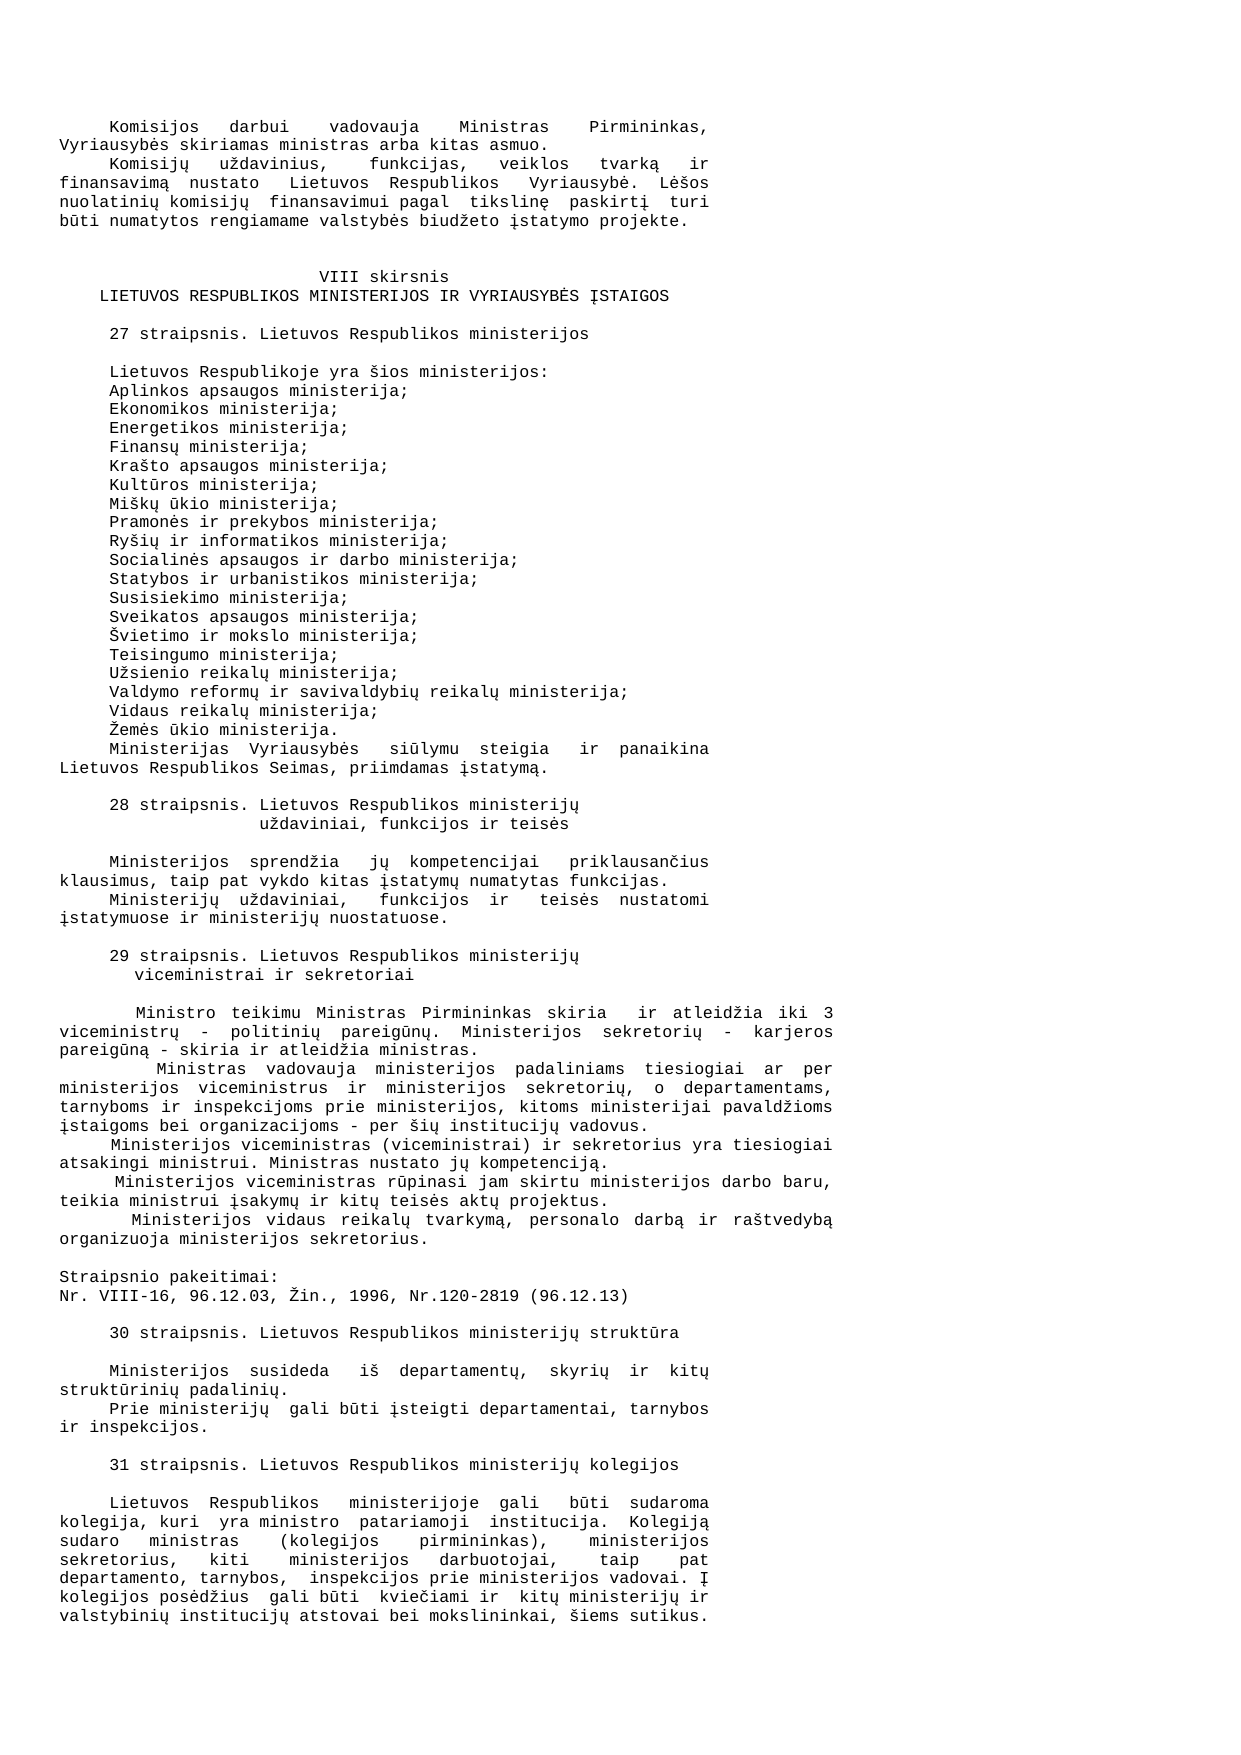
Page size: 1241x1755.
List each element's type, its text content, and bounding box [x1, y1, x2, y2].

text Susisiekimo ministerija; [59, 589, 1122, 608]
text VIII skirsnis [59, 269, 1122, 288]
text kolegijos posėdžius gali būti kviečiami ir kitų ministerijų ir [59, 1589, 1122, 1608]
text Lietuvos Respublikos ministerijoje gali būti sudaroma [59, 1494, 1122, 1513]
text Ministerijas Vyriausybės siūlymu steigia ir panaikina [59, 740, 1122, 759]
text Komisijų uždavinius, funkcijas, veiklos tvarką ir [59, 156, 1122, 175]
text 27 straipsnis. Lietuvos Respublikos ministerijos [59, 326, 1122, 344]
text Sveikatos apsaugos ministerija; [59, 608, 1122, 627]
text Vidaus reikalų ministerija; [59, 703, 1122, 721]
text 28 straipsnis. Lietuvos Respublikos ministerijų [59, 797, 1122, 816]
text Nr. VIII-16, 96.12.03, Žin., 1996, Nr.120-2819 (96.12.13) [59, 1287, 1122, 1306]
text Aplinkos apsaugos ministerija; [59, 382, 1122, 401]
text ir inspekcijos. [59, 1419, 1122, 1438]
text struktūrinių padalinių. [59, 1381, 1122, 1400]
text sudaro ministras (kolegijos pirmininkas), ministerijos [59, 1532, 1122, 1551]
text Ministerijos sprendžia jų kompetencijai priklausančius [59, 853, 1122, 872]
text 29 straipsnis. Lietuvos Respublikos ministerijų viceministrai ir sekretoriai [59, 948, 833, 985]
text Kultūros ministerija; [59, 476, 1122, 495]
text nuolatinių komisijų finansavimui pagal tikslinę paskirtį turi [59, 193, 1122, 212]
text Energetikos ministerija; [59, 420, 1122, 439]
text Ekonomikos ministerija; [59, 401, 1122, 420]
text Ministras vadovauja ministerijos padaliniams tiesiogiai ar per ministerijos viceministrus ir ministerijos sekretorių, o departamentams, tarnyboms ir inspekcijoms prie ministerijos, kitoms ministerijai pavaldžioms įstaigoms bei organizacijoms - per šių institucijų vadovus. [59, 1061, 833, 1136]
text Finansų ministerija; [59, 439, 1122, 457]
text departamento, tarnybos, inspekcijos prie ministerijos vadovai. Į [59, 1570, 1122, 1589]
text Užsienio reikalų ministerija; [59, 665, 1122, 684]
text klausimus, taip pat vykdo kitas įstatymų numatytas funkcijas. [59, 872, 1122, 891]
text sekretorius, kiti ministerijos darbuotojai, taip pat [59, 1551, 1122, 1570]
text Lietuvos Respublikos Seimas, priimdamas įstatymą. [59, 759, 1122, 778]
text Teisingumo ministerija; [59, 646, 1122, 665]
text Žemės ūkio ministerija. [59, 721, 1122, 740]
text Statybos ir urbanistikos ministerija; [59, 571, 1122, 589]
text Švietimo ir mokslo ministerija; [59, 627, 1122, 646]
text įstatymuose ir ministerijų nuostatuose. [59, 910, 1122, 929]
text Prie ministerijų gali būti įsteigti departamentai, tarnybos [59, 1400, 1122, 1419]
text būti numatytos rengiamame valstybės biudžeto įstatymo projekte. [59, 212, 1122, 231]
text Lietuvos Respublikoje yra šios ministerijos: [59, 363, 1122, 382]
text Ministerijos vidaus reikalų tvarkymą, personalo darbą ir raštvedybą organizuoja ministerijos sekretorius. [59, 1212, 833, 1249]
text Vyriausybės skiriamas ministras arba kitas asmuo. [59, 137, 1122, 156]
text finansavimą nustato Lietuvos Respublikos Vyriausybė. Lėšos [59, 175, 1122, 193]
text Ryšių ir informatikos ministerija; [59, 533, 1122, 552]
text 31 straipsnis. Lietuvos Respublikos ministerijų kolegijos [59, 1457, 1122, 1476]
text Pramonės ir prekybos ministerija; [59, 514, 1122, 533]
text Ministerijų uždaviniai, funkcijos ir teisės nustatomi [59, 891, 1122, 910]
text LIETUVOS RESPUBLIKOS MINISTERIJOS IR VYRIAUSYBĖS ĮSTAIGOS [59, 288, 1122, 307]
text Ministerijos viceministras (viceministrai) ir sekretorius yra tiesiogiai atsakingi ministrui. Ministras nustato jų kompetenciją. [59, 1136, 833, 1174]
text Valdymo reformų ir savivaldybių reikalų ministerija; [59, 684, 1122, 703]
text 30 straipsnis. Lietuvos Respublikos ministerijų struktūra [59, 1325, 1122, 1344]
text uždaviniai, funkcijos ir teisės [59, 816, 1122, 834]
text kolegija, kuri yra ministro patariamoji institucija. Kolegiją [59, 1513, 1122, 1532]
text Ministerijos viceministras rūpinasi jam skirtu ministerijos darbo baru, teikia ministrui įsakymų ir kitų teisės aktų projektus. [59, 1174, 833, 1212]
text Miškų ūkio ministerija; [59, 495, 1122, 514]
text Straipsnio pakeitimai: [59, 1268, 1122, 1287]
text Ministerijos susideda iš departamentų, skyrių ir kitų [59, 1362, 1122, 1381]
text Komisijos darbui vadovauja Ministras Pirmininkas, [59, 118, 1122, 137]
text valstybinių institucijų atstovai bei mokslininkai, šiems sutikus. [59, 1608, 1122, 1626]
text Socialinės apsaugos ir darbo ministerija; [59, 552, 1122, 571]
text Krašto apsaugos ministerija; [59, 457, 1122, 476]
text Ministro teikimu Ministras Pirmininkas skiria ir atleidžia iki 3 viceministrų - politinių pareigūnų. Ministerijos sekretorių - karjeros pareigūną - skiria ir atleidžia ministras. [59, 1004, 833, 1061]
